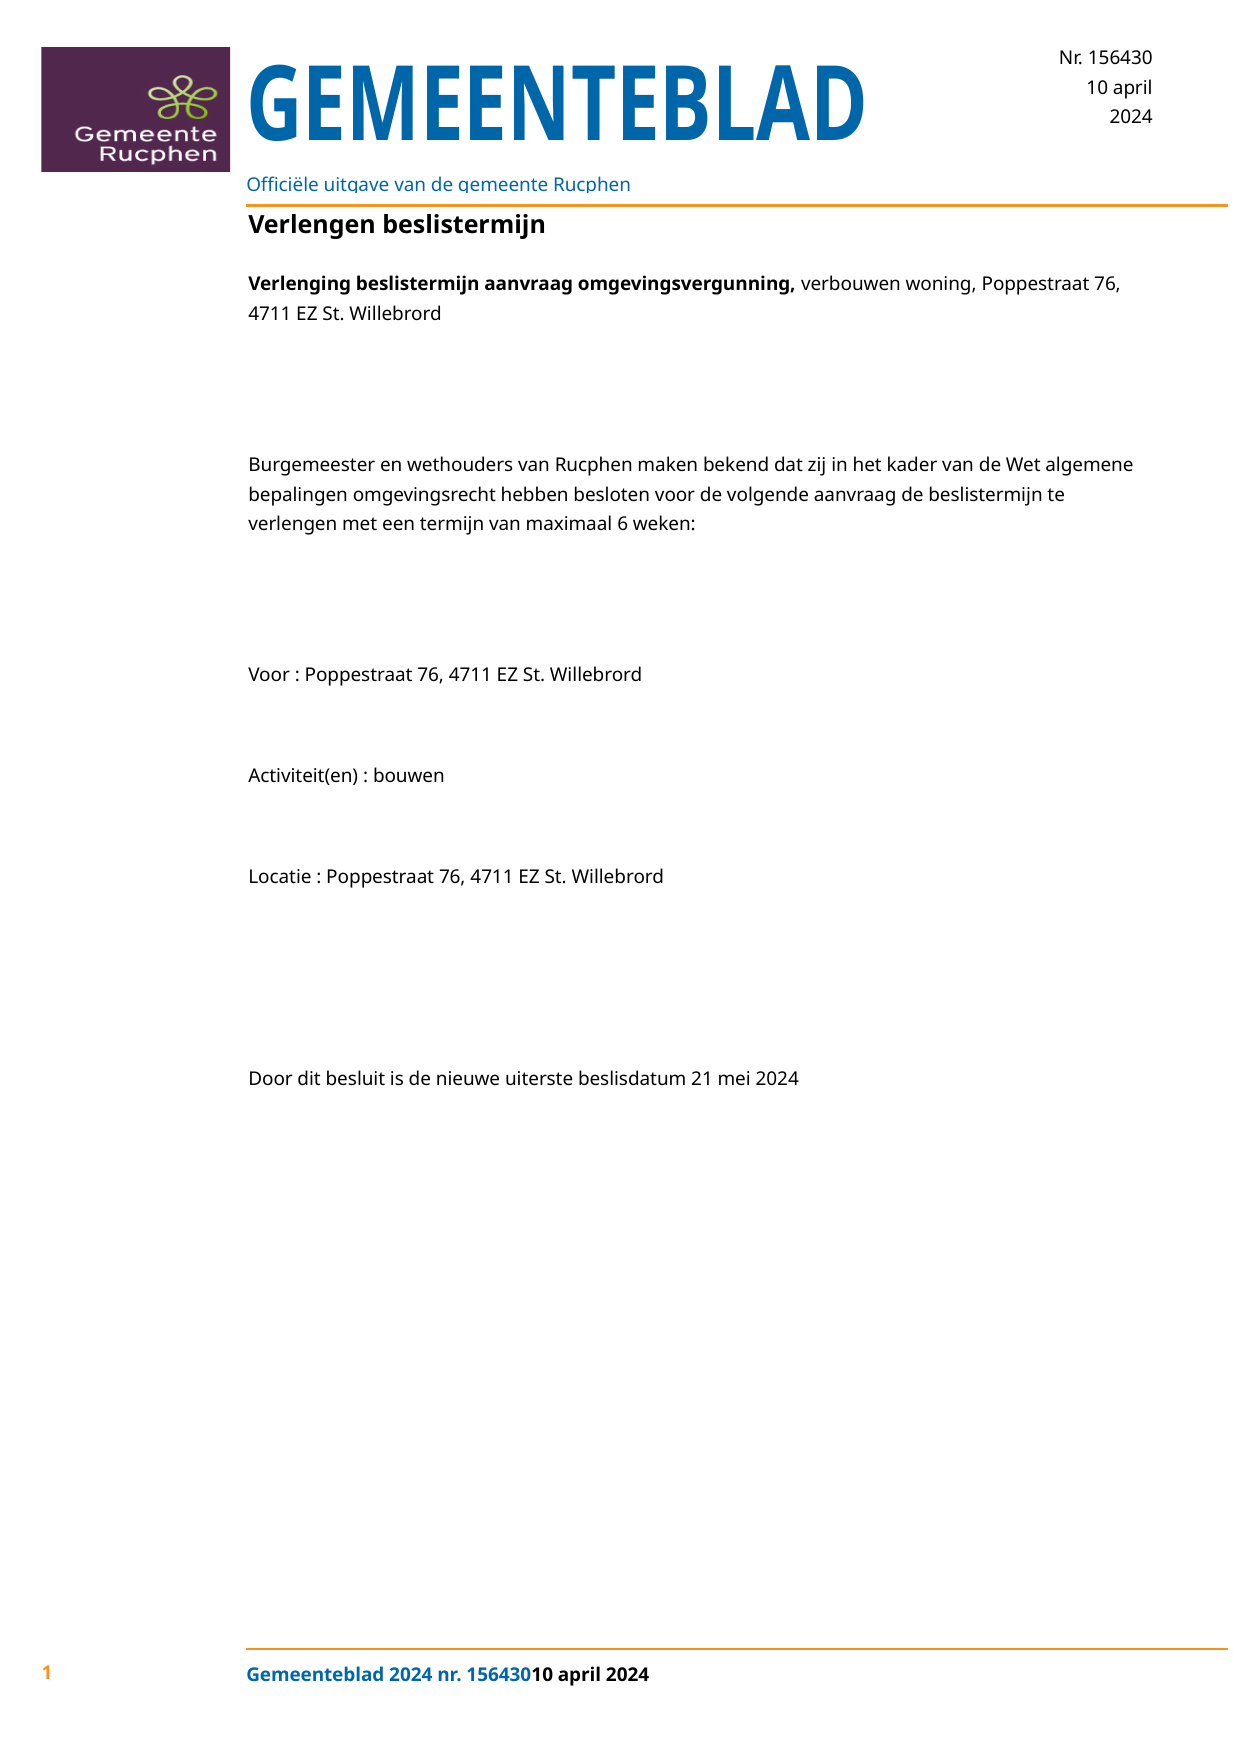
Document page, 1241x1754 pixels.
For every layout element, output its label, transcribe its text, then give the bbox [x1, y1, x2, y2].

text Locatie : Poppestraat 76, 4711 EZ St. Willebrord [248, 863, 1152, 889]
picture [41, 47, 231, 172]
text Voor : Poppestraat 76, 4711 EZ St. Willebrord [248, 662, 1152, 687]
text Verlengen beslistermijn [248, 207, 1152, 241]
text Verlenging beslistermijn aanvraag omgevingsvergunning, verbouwen woning, Poppestraat 76, 4711 EZ St. Willebrord [248, 270, 1152, 326]
text Burgemeester en wethouders van Rucphen maken bekend dat zij in het kader van de Wet algemene bepalingen omgevingsrecht hebben besloten voor de volgende aanvraag de beslistermijn te verlengen met een termijn van maximaal 6 weken: [248, 451, 1152, 536]
text Activiteit(en) : bouwen [248, 762, 1152, 788]
text Door dit besluit is de nieuwe uiterste beslisdatum 21 mei 2024 [248, 1065, 1152, 1091]
